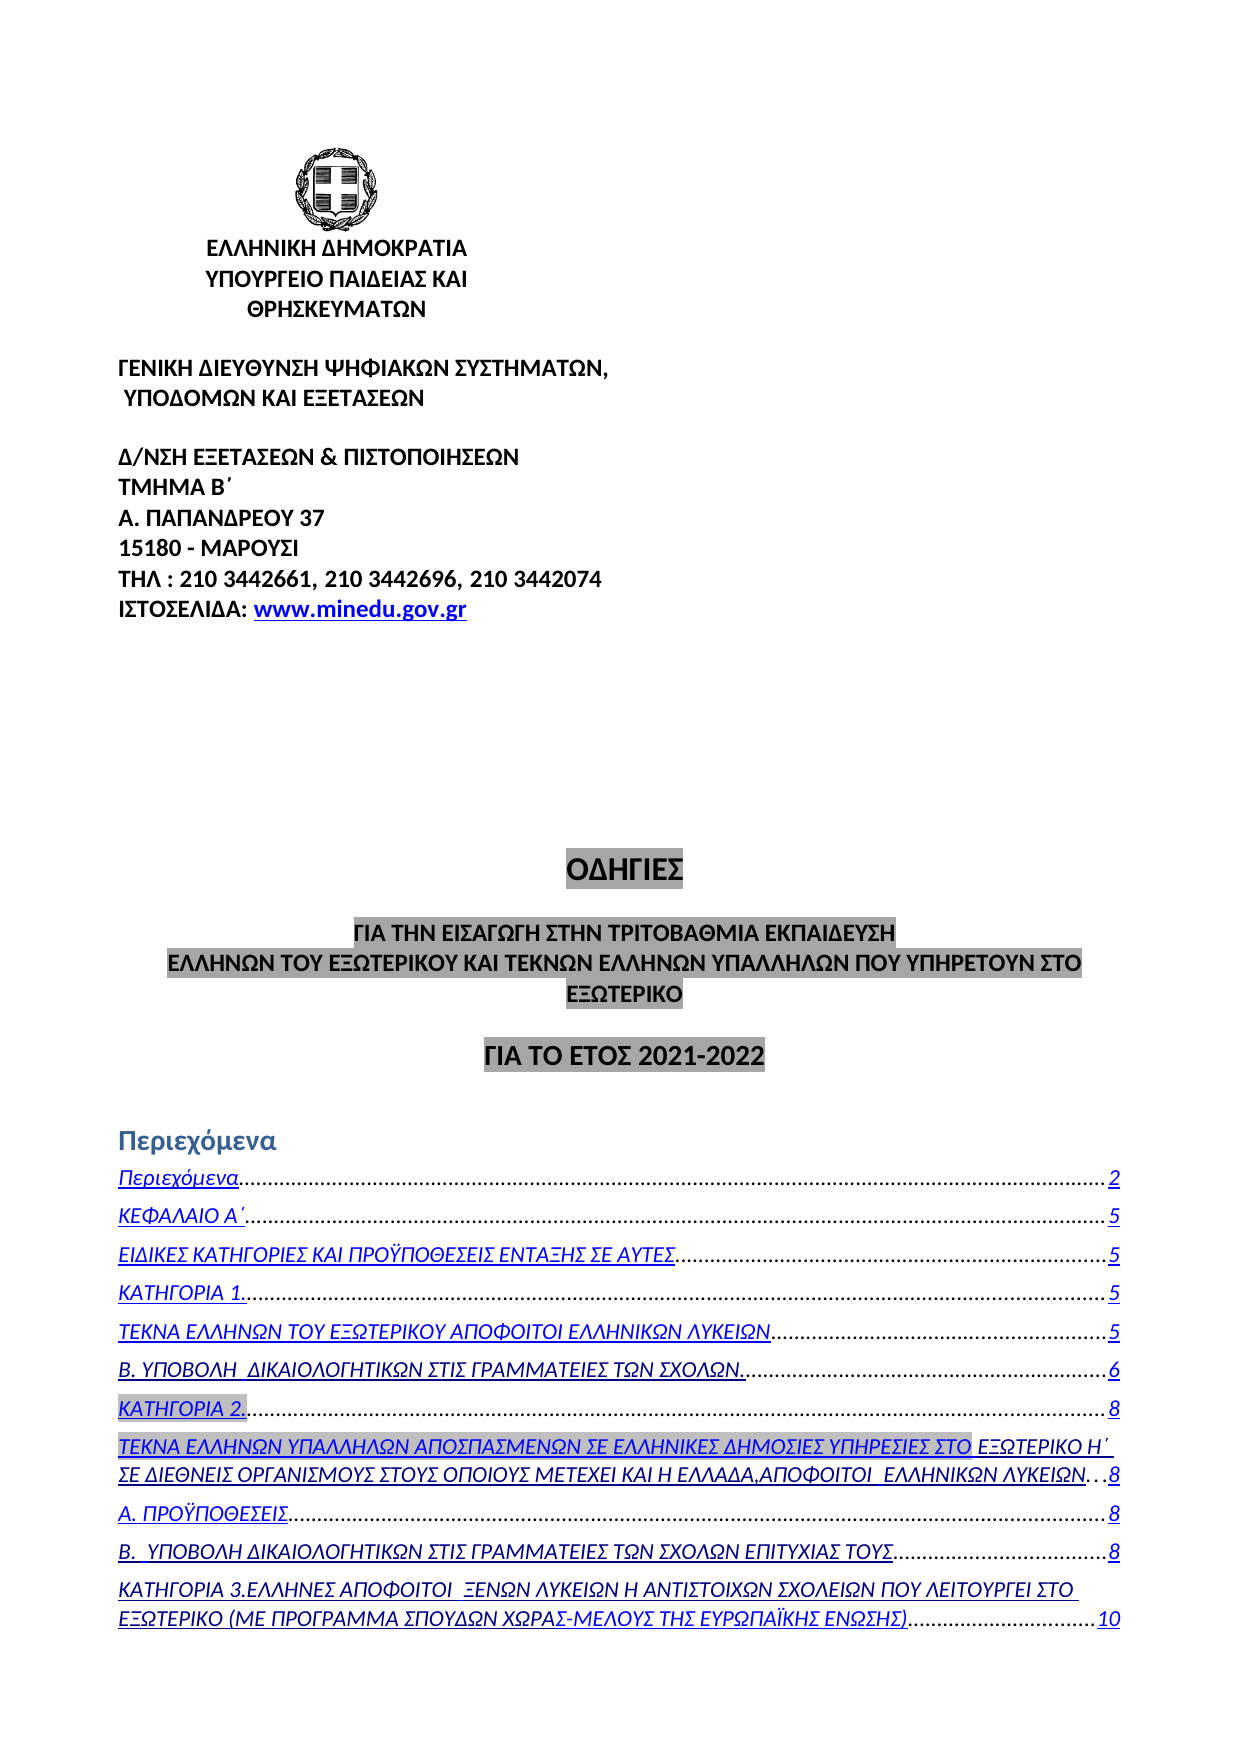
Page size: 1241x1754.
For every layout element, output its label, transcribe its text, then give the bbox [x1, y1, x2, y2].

text ΘΡΗΣΚΕΥΜΑΤΩΝ [118, 293, 555, 324]
text ΕΛΛΗΝΙΚΗ ΔΗΜΟΚΡΑΤΙΑ [118, 232, 555, 263]
text ΤΕΚΝΑ ΕΛΛΗΝΩΝ ΤΟΥ ΕΞΩΤΕΡΙΚOΥ ΑΠΟΦΟΙΤΟΙ ΕΛΛΗΝΙΚΩΝ ΛΥΚΕΙΩΝ 5 [118, 1317, 1122, 1345]
text ΤΜΗΜΑ Β΄ [118, 472, 1131, 502]
text ΚΕΦΑΛΑΙΟ Α΄ 5 [118, 1202, 1122, 1230]
text ΥΠΟΥΡΓΕΙΟ ΠΑΙΔΕΙΑΣ ΚΑΙ [118, 263, 555, 293]
text Περιεχόμενα [118, 1122, 1122, 1158]
text Β. ΥΠΟΒΟΛΗ ΔΙΚΑΙΟΛΟΓΗΤΙΚΩΝ ΣΤΙΣ ΓΡΑΜΜΑΤΕΙΕΣ ΤΩΝ ΣΧΟΛΩΝ. 6 [118, 1355, 1122, 1383]
text ΚΑΤΗΓΟΡΙΑ 1. 5 [118, 1278, 1122, 1307]
text ΚΑΤΗΓΟΡΙΑ 3.ΕΛΛΗΝΕΣ ΑΠΟΦΟΙΤΟΙ ΞΕΝΩΝ ΛΥΚΕΙΩΝ Ή ΑΝΤΙΣΤΟΙΧΩΝ ΣΧΟΛΕΙΩΝ ΠΟΥ ΛΕΙΤΟΥΡΓΕΙ ΣΤΟ ΕΞΩΤΕΡΙΚΟ (ΜΕ ΠΡΟΓΡΑΜΜΑ ΣΠΟΥΔΩΝ ΧΩΡΑHYPERLINK "#_Toc77259302"Σ-ΜΕΛΟΥΣ ΤΗΣ ΕΥΡΩΠΑΪΚΗΣ ΕΝΩΣΗΣ) 10 [118, 1576, 1122, 1632]
text ΓΙΑ ΤΗΝ ΕΙΣΑΓΩΓΗ ΣΤΗΝ ΤΡΙΤΟΒΑΘΜΙΑ ΕΚΠΑΙΔΕΥΣΗ [118, 917, 1131, 948]
text Περιεχόμενα 2 [118, 1163, 1122, 1191]
text ΥΠΟΔΟΜΩΝ ΚΑΙ ΕΞΕΤΑΣΕΩΝ [118, 382, 1131, 413]
text ΓΕΝΙΚΗ ΔΙΕΥΘΥΝΣΗ ΨΗΦΙΑΚΩΝ ΣΥΣΤΗΜΑΤΩΝ, [118, 352, 1131, 382]
text ΕΛΛΗΝΩΝ ΤΟΥ ΕΞΩΤΕΡΙΚΟΥ ΚΑΙ ΤΕΚΝΩΝ ΕΛΛΗΝΩΝ ΥΠΑΛΛΗΛΩΝ ΠΟΥ ΥΠΗΡΕΤΟΥΝ ΣΤΟ ΕΞΩΤΕΡΙΚΟ [118, 948, 1131, 1009]
text Β. ΥΠΟΒΟΛΗ ΔΙΚΑΙΟΛΟΓΗΤΙΚΩΝ ΣΤΙΣ ΓΡΑΜΜΑΤΕΙΕΣ ΤΩΝ ΣΧΟΛΩΝ ΕΠΙΤΥΧΙΑΣ ΤΟΥΣ 8 [118, 1537, 1122, 1565]
text ΤΕΚΝΑ ΕΛΛΗΝΩΝ ΥΠΑΛΛΗΛΩΝ ΑΠΟΣΠΑΣΜΕΝΩΝ ΣΕ ΕΛΛΗΝΙΚΕΣ ΔΗΜΟΣΙΕΣ ΥΠΗΡΕΣΙΕΣ ΣΤΟ ΕΞΩΤΕΡΙΚΟ Η΄ ΣΕ ΔΙΕΘΝΕΙΣ ΟΡΓΑΝΙΣΜΟΥΣ ΣΤΟΥΣ ΟΠΟΙΟΥΣ ΜΕΤΕΧΕΙ ΚΑΙ Η ΕΛΛΑΔΑ,ΑΠΟΦΟΙΤΟΙ ΕΛΛΗΝΙΚΩΝ ΛΥΚΕΙΩΝ 8 [118, 1432, 1122, 1488]
text 15180 - ΜΑΡΟΥΣΙ [118, 533, 1131, 563]
text Δ/ΝΣΗ ΕΞΕΤΑΣΕΩΝ & ΠΙΣΤΟΠΟΙΗΣΕΩΝ [118, 441, 1131, 472]
text Α. ΠΑΠΑΝΔΡΕΟΥ 37 [118, 502, 1131, 533]
text ΓΙΑ ΤΟ ΕΤΟΣ 2021-2022 [118, 1037, 1131, 1072]
text ΟΔΗΓΙΕΣ [118, 848, 1131, 889]
text ΤΗΛ : 210 3442661, 210 3442696, 210 3442074 [118, 563, 1131, 594]
text ΕΙΔΙΚΕΣ ΚΑΤΗΓΟΡΙΕΣ ΚΑΙ ΠΡΟΫΠΟΘΕΣΕΙΣ ΕΝΤΑΞΗΣ ΣΕ ΑΥΤΕΣ 5 [118, 1240, 1122, 1268]
text ΚΑΤΗΓΟΡΙΑ 2. 8 [118, 1394, 1122, 1422]
text Α. ΠΡΟΫΠΟΘΕΣΕΙΣ 8 [118, 1499, 1122, 1527]
text ΙΣΤΟΣΕΛΙΔΑ: www.minedu.gov.gr [118, 594, 1131, 624]
